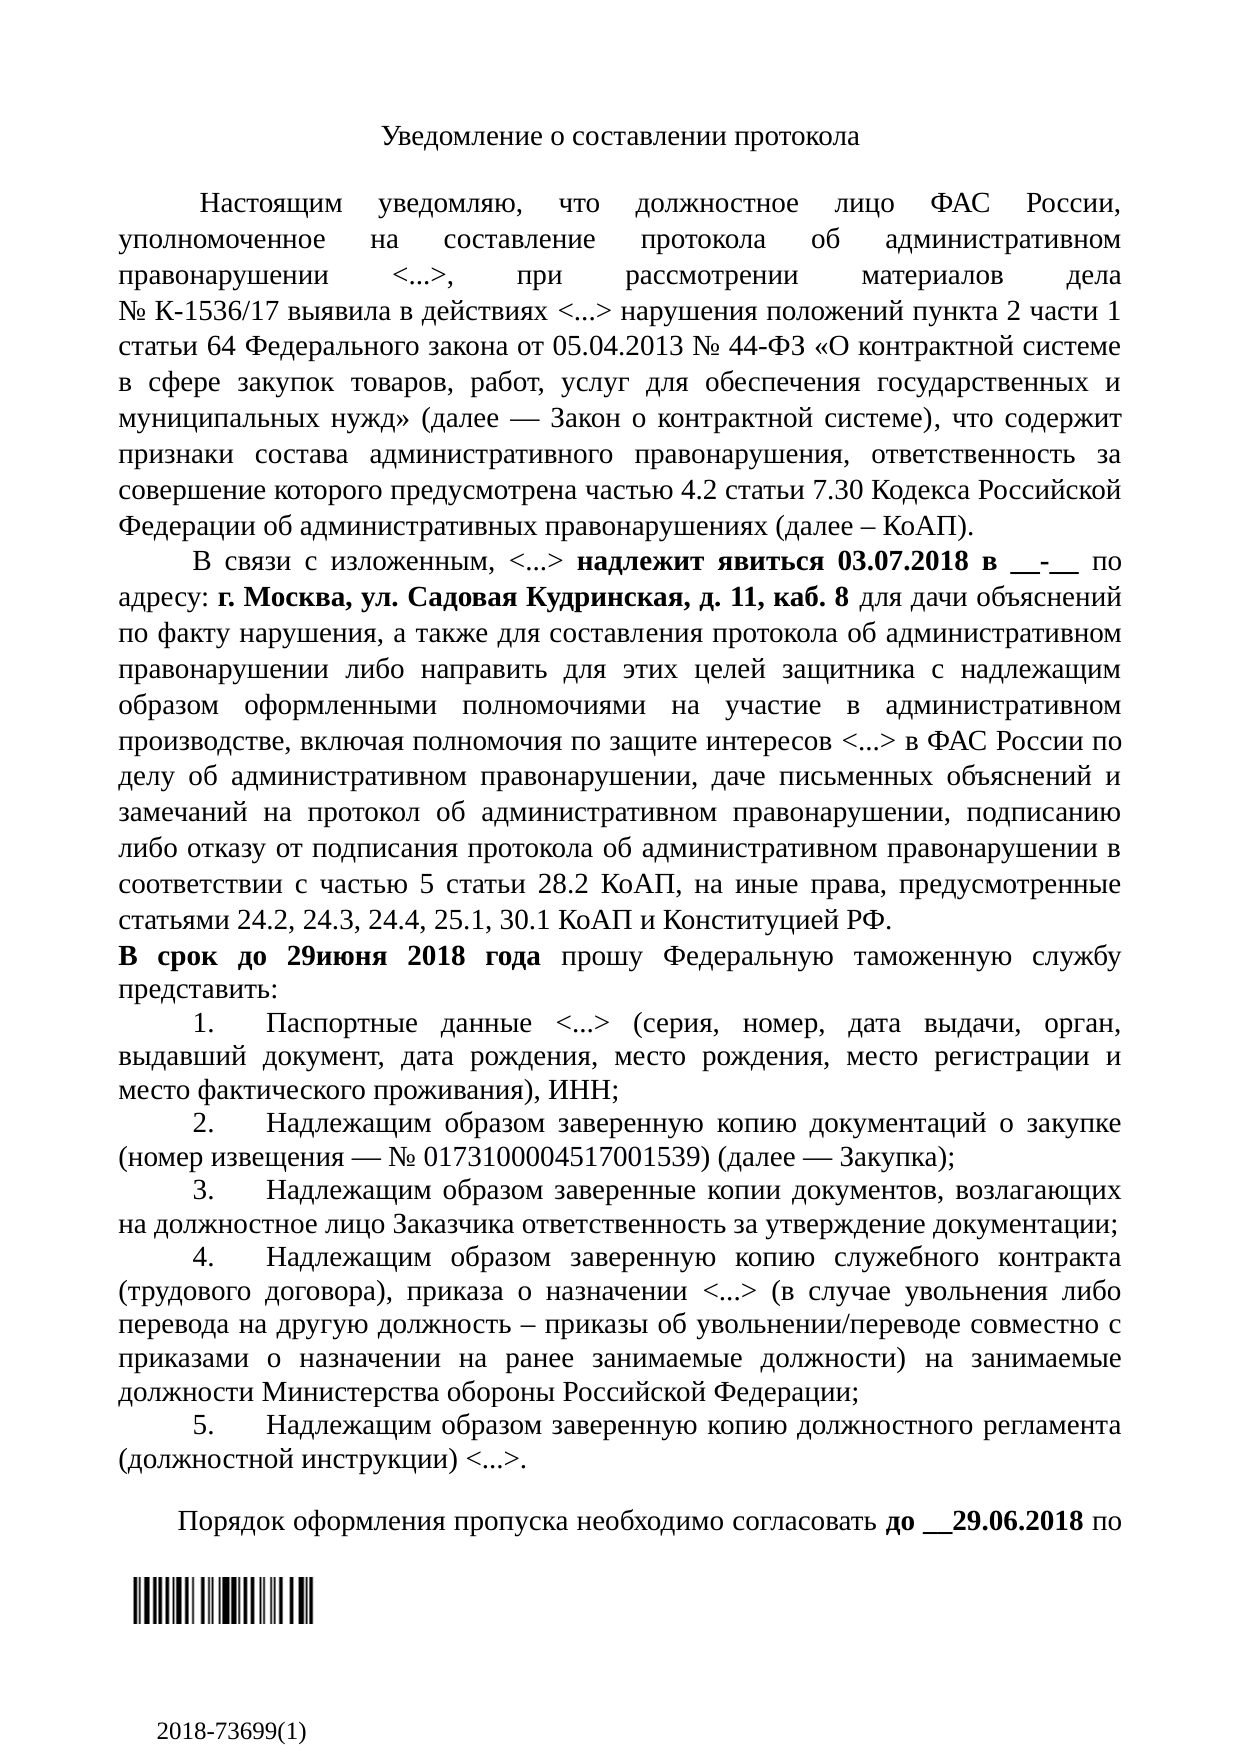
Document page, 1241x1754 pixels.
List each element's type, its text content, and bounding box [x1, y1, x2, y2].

text В связи с изложенным, <...> надлежит явиться 03.07.2018 в __-__ по адресу: г. Москва, ул. Садовая Кудринская, д. 11, каб. 8 для дачи объяснений по факту нарушения, а также для составления протокола об административном правонарушении либо направить для этих целей защитника с надлежащим образом оформленными полномочиями на участие в административном производстве, включая полномочия по защите интересов <...> в ФАС России по делу об административном правонарушении, даче письменных объяснений и замечаний на протокол об административном правонарушении, подписанию либо отказу от подписания протокола об административном правонарушении в соответствии с частью 5 статьи 28.2 КоАП, на иные права, предусмотренные статьями 24.2, 24.3, 24.4, 25.1, 30.1 КоАП и Конституцией РФ. [118, 543, 1122, 935]
text Настоящим уведомляю, что должностное лицо ФАС России, уполномоченное на составление протокола об административном правонарушении <...>, при рассмотрении материалов дела № К-1536/17 выявила в действиях <...> нарушения положений пункта 2 части 1 статьи 64 Федерального закона от 05.04.2013 № 44-ФЗ «О контрактной системе в сфере закупок товаров, работ, услуг для обеспечения государственных и муниципальных нужд» (далее — Закон о контрактной системе), что содержит признаки состава административного правонарушения, ответственность за совершение которого предусмотрена частью 4.2 статьи 7.30 Кодекса Российской Федерации об административных правонарушениях (далее – КоАП). [118, 185, 1122, 541]
list Надлежащим образом заверенные копии документов, возлагающих на должностное лицо Заказчика ответственность за утверждение документации; [118, 1172, 1122, 1239]
text Уведомление о составлении протокола [118, 118, 1122, 152]
list Паспортные данные <...> (серия, номер, дата выдачи, орган, выдавший документ, дата рождения, место рождения, место регистрации и место фактического проживания), ИНН; [118, 1005, 1122, 1105]
list Надлежащим образом заверенную копию должностного регламента (должностной инструкции) <...>. [118, 1407, 1122, 1474]
list Надлежащим образом заверенную копию документаций о закупке (номер извещения — № 0173100004517001539) (далее — Закупка); [118, 1105, 1122, 1172]
picture [118, 1577, 331, 1624]
list Надлежащим образом заверенную копию служебного контракта (трудового договора), приказа о назначении <...> (в случае увольнения либо перевода на другую должность – приказы об увольнении/переводе совместно с приказами о назначении на ранее занимаемые должности) на занимаемые должности Министерства обороны Российской Федерации; [118, 1239, 1122, 1407]
text В срок до 29июня 2018 года прошу Федеральную таможенную службу представить: [118, 938, 1122, 1005]
text Порядок оформления пропуска необходимо согласовать до __29.06.2018 по [118, 1503, 1122, 1537]
